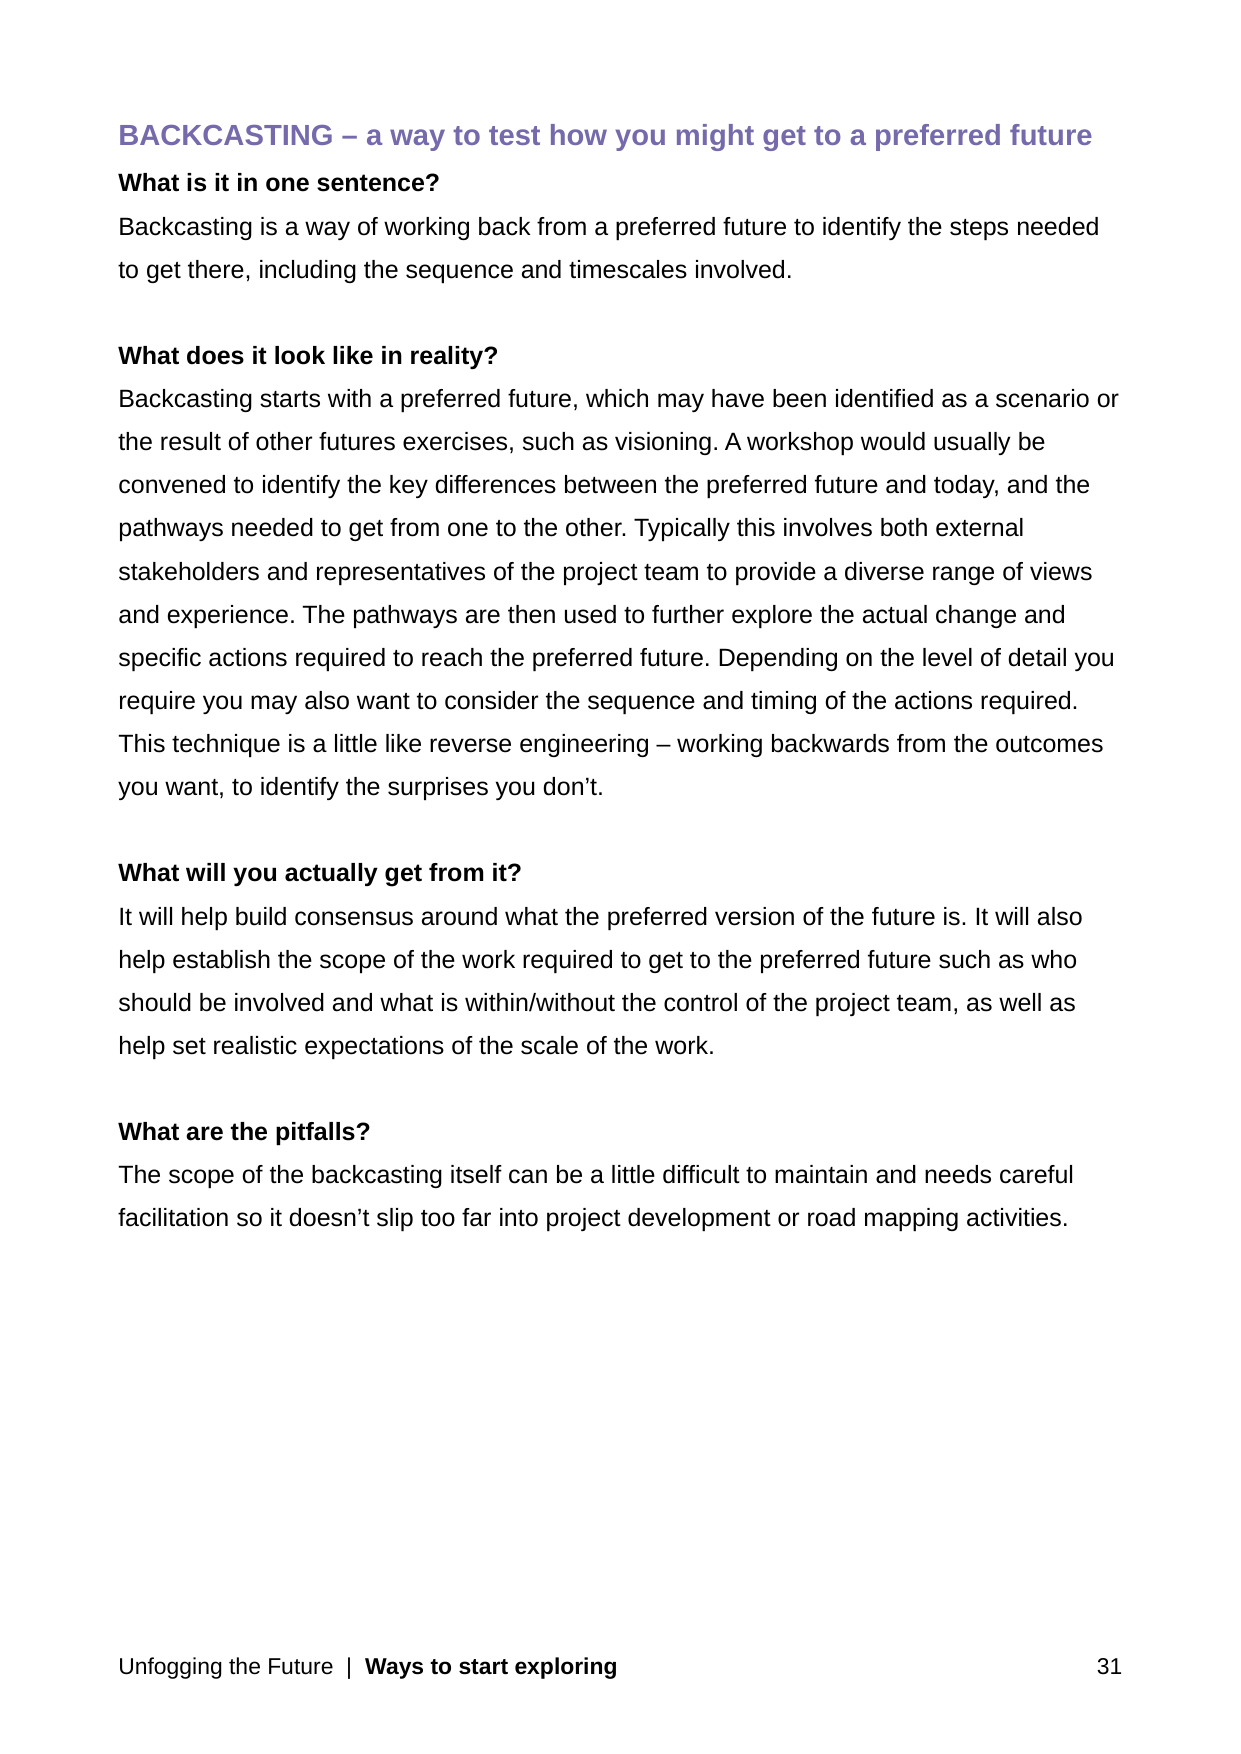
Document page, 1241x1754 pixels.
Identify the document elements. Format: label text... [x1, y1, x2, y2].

text What are the pitfalls? [118, 1117, 1122, 1146]
text What will you actually get from it? [118, 858, 1122, 887]
text Backcasting starts with a preferred future, which may have been identified as a scenario or the result of other futures exercises, such as visioning. A workshop would usually be convened to identify the key differences between the preferred future and today, and the pathways needed to get from one to the other. Typically this involves both external stakeholders and representatives of the project team to provide a diverse range of views and experience. The pathways are then used to further explore the actual change and specific actions required to reach the preferred future. Depending on the level of detail you require you may also want to consider the sequence and timing of the actions required. This technique is a little like reverse engineering – working backwards from the outcomes you want, to identify the surprises you don’t. [118, 384, 1122, 801]
text What is it in one sentence? [118, 168, 1122, 197]
text The scope of the backcasting itself can be a little difficult to maintain and needs careful facilitation so it doesn’t slip too far into project development or road mapping activities. [118, 1160, 1122, 1232]
text What does it look like in reality? [118, 341, 1122, 370]
text It will help build consensus around what the preferred version of the future is. It will also help establish the scope of the work required to get to the preferred future such as who should be involved and what is within/without the control of the project team, as well as help set realistic expectations of the scale of the work. [118, 902, 1122, 1060]
subtitle BACKCASTING – a way to test how you might get to a preferred future [118, 118, 1122, 152]
text Backcasting is a way of working back from a preferred future to identify the steps needed to get there, including the sequence and timescales involved. [118, 212, 1122, 283]
